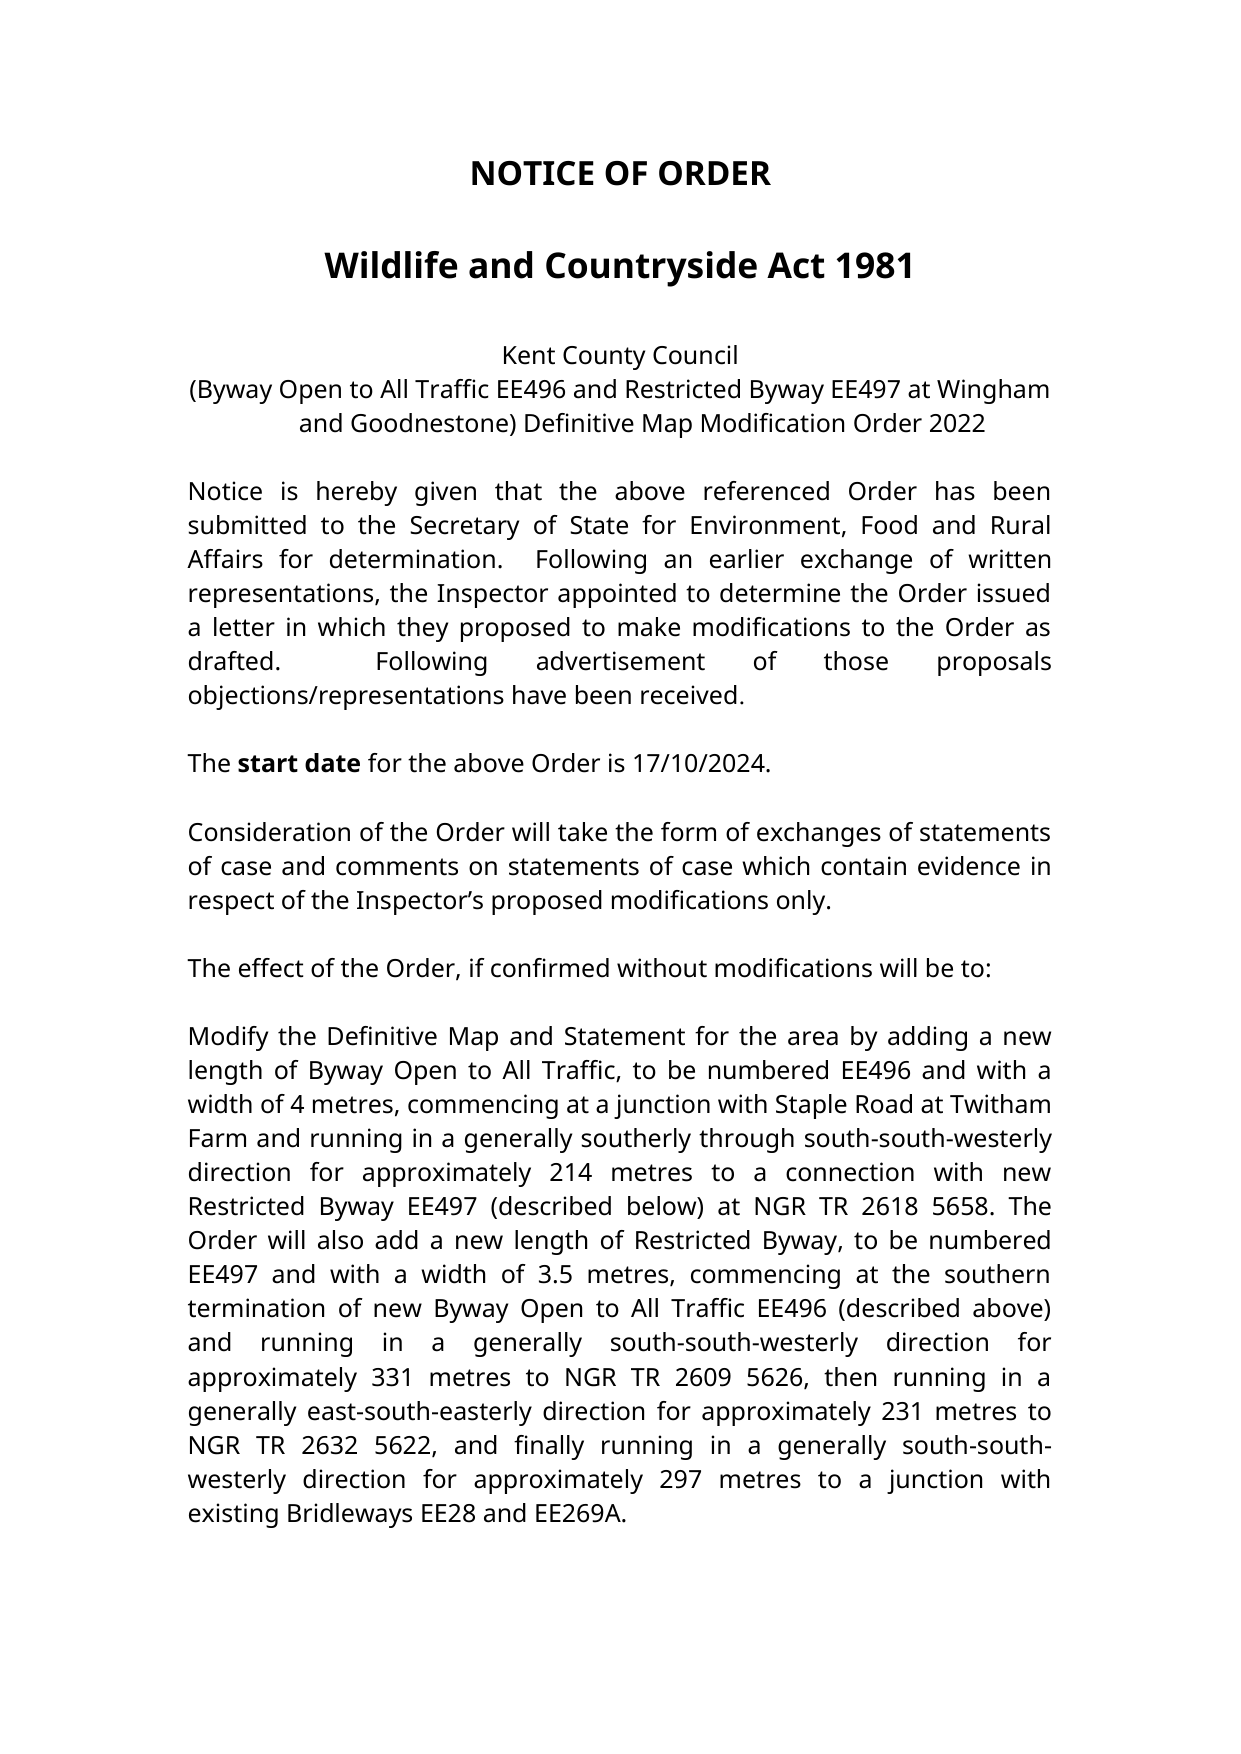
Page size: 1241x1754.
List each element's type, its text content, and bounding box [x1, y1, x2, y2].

text Wildlife and Countryside Act 1981 [187, 241, 1053, 289]
text Kent County Council [187, 337, 1053, 371]
text Consideration of the Order will take the form of exchanges of statements of case and comments on statements of case which contain evidence in respect of the Inspector’s proposed modifications only. [187, 814, 1053, 916]
text The effect of the Order, if confirmed without modifications will be to: [187, 950, 1053, 984]
text Notice is hereby given that the above referenced Order has been submitted to the Secretary of State for Environment, Food and Rural Affairs for determination. Following an earlier exchange of written representations, the Inspector appointed to determine the Order issued a letter in which they proposed to make modifications to the Order as drafted. Following advertisement of those proposals objections/representations have been received. [187, 473, 1053, 712]
text (Byway Open to All Traffic EE496 and Restricted Byway EE497 at Wingham and Goodnestone) Definitive Map Modification Order 2022 [187, 371, 1053, 439]
text Modify the Definitive Map and Statement for the area by adding a new length of Byway Open to All Traffic, to be numbered EE496 and with a width of 4 metres, commencing at a junction with Staple Road at Twitham Farm and running in a generally southerly through south-south-westerly direction for approximately 214 metres to a connection with new Restricted Byway EE497 (described below) at NGR TR 2618 5658. The Order will also add a new length of Restricted Byway, to be numbered EE497 and with a width of 3.5 metres, commencing at the southern termination of new Byway Open to All Traffic EE496 (described above) and running in a generally south-south-westerly direction for approximately 331 metres to NGR TR 2609 5626, then running in a generally east-south-easterly direction for approximately 231 metres to NGR TR 2632 5622, and finally running in a generally south-south-westerly direction for approximately 297 metres to a junction with existing Bridleways EE28 and EE269A. [187, 1018, 1053, 1529]
text NOTICE OF ORDER [187, 150, 1053, 195]
text The start date for the above Order is 17/10/2024. [187, 746, 1053, 780]
